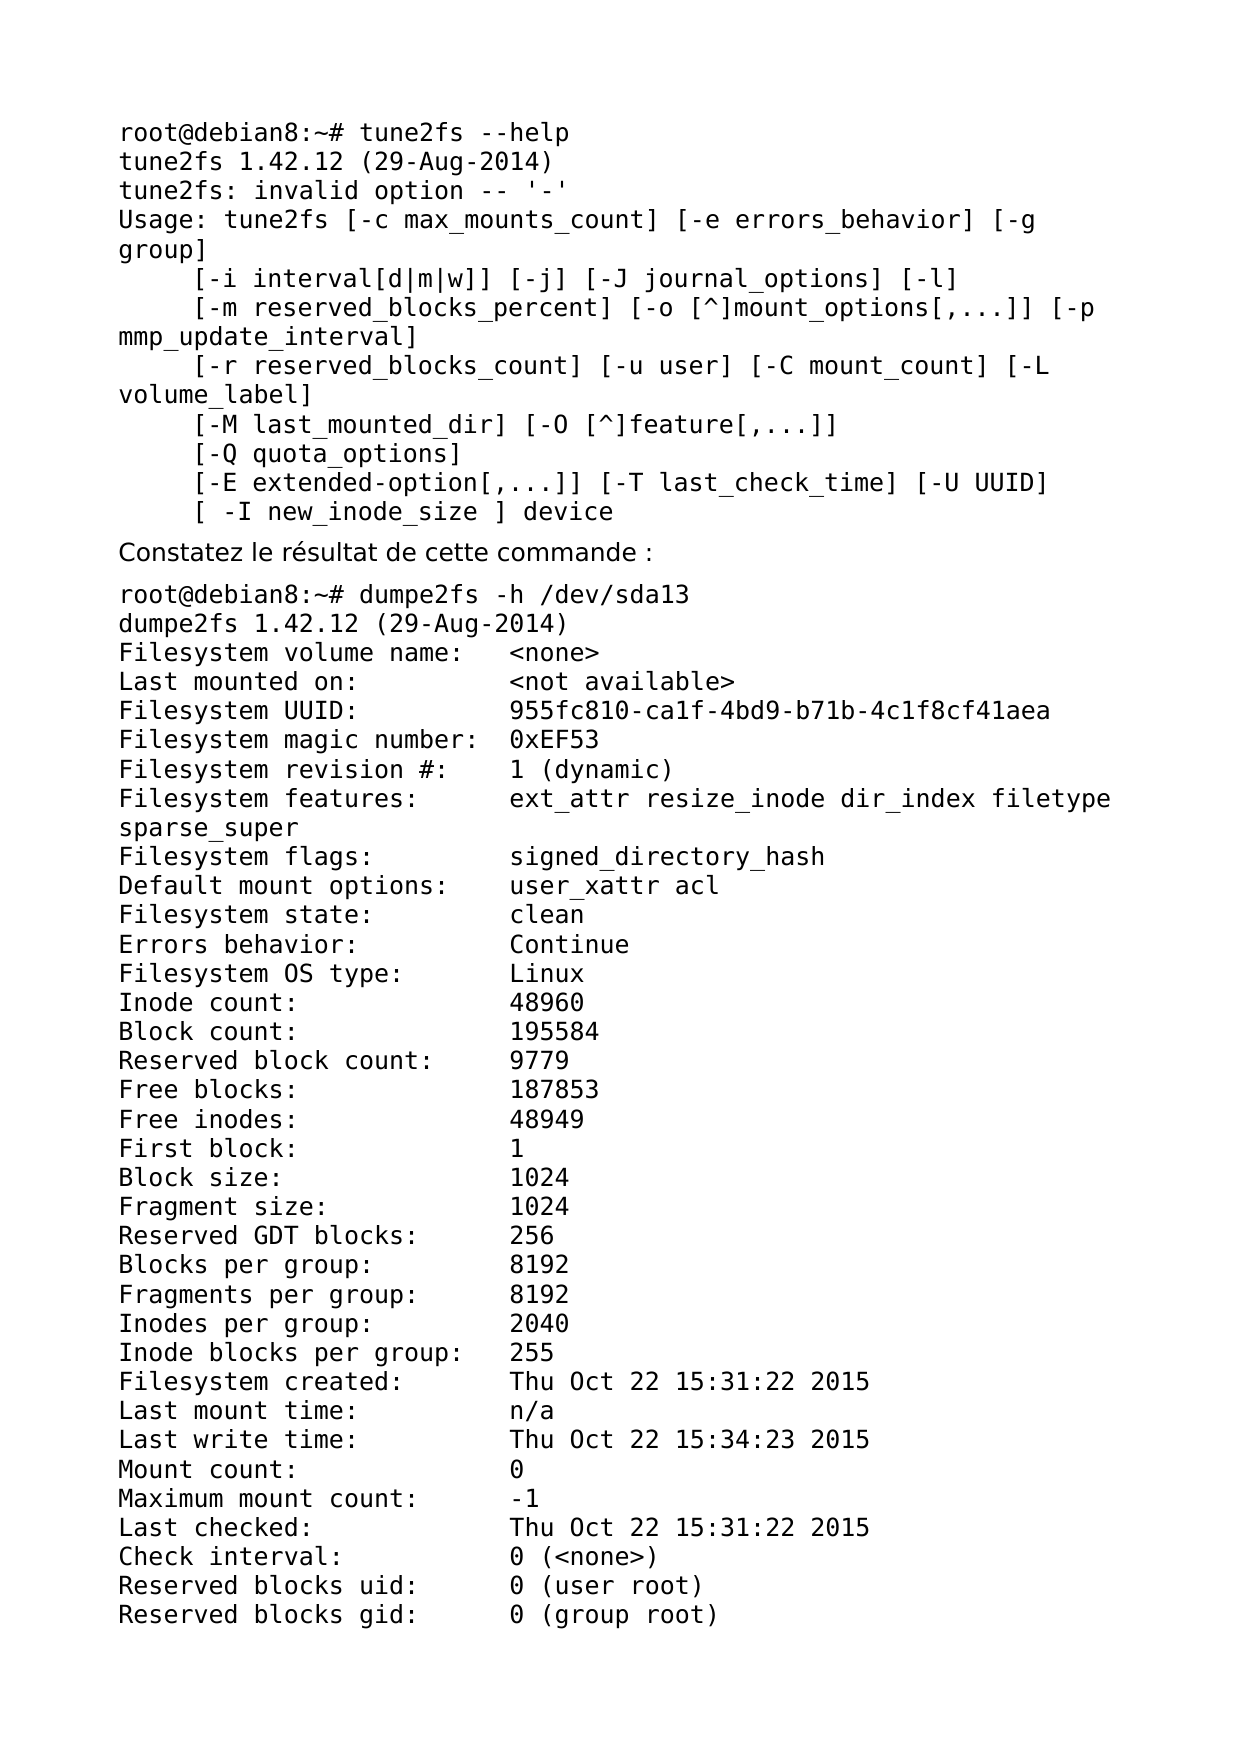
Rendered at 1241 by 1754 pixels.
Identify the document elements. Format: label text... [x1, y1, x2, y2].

text root@debian8:~# tune2fs --help tune2fs 1.42.12 (29-Aug-2014) tune2fs: invalid option -- '-' Usage: tune2fs [-c max_mounts_count] [-e errors_behavior] [-g group] [-i interval[d|m|w]] [-j] [-J journal_options] [-l] [-m reserved_blocks_percent] [-o [^]mount_options[,...]] [-p mmp_update_interval] [-r reserved_blocks_count] [-u user] [-C mount_count] [-L volume_label] [-M last_mounted_dir] [-O [^]feature[,...]] [-Q quota_options] [-E extended-option[,...]] [-T last_check_time] [-U UUID] [ -I new_inode_size ] device [118, 118, 1122, 526]
text Constatez le résultat de cette commande : [118, 538, 1122, 567]
text root@debian8:~# dumpe2fs -h /dev/sda13 dumpe2fs 1.42.12 (29-Aug-2014) Filesystem volume name: <none> Last mounted on: <not available> Filesystem UUID: 955fc810-ca1f-4bd9-b71b-4c1f8cf41aea Filesystem magic number: 0xEF53 Filesystem revision #: 1 (dynamic) Filesystem features: ext_attr resize_inode dir_index filetype sparse_super Filesystem flags: signed_directory_hash Default mount options: user_xattr acl Filesystem state: clean Errors behavior: Continue Filesystem OS type: Linux Inode count: 48960 Block count: 195584 Reserved block count: 9779 Free blocks: 187853 Free inodes: 48949 First block: 1 Block size: 1024 Fragment size: 1024 Reserved GDT blocks: 256 Blocks per group: 8192 Fragments per group: 8192 Inodes per group: 2040 Inode blocks per group: 255 Filesystem created: Thu Oct 22 15:31:22 2015 Last mount time: n/a Last write time: Thu Oct 22 15:34:23 2015 Mount count: 0 Maximum mount count: -1 Last checked: Thu Oct 22 15:31:22 2015 Check interval: 0 (<none>) Reserved blocks uid: 0 (user root) Reserved blocks gid: 0 (group root) [118, 580, 1122, 1630]
